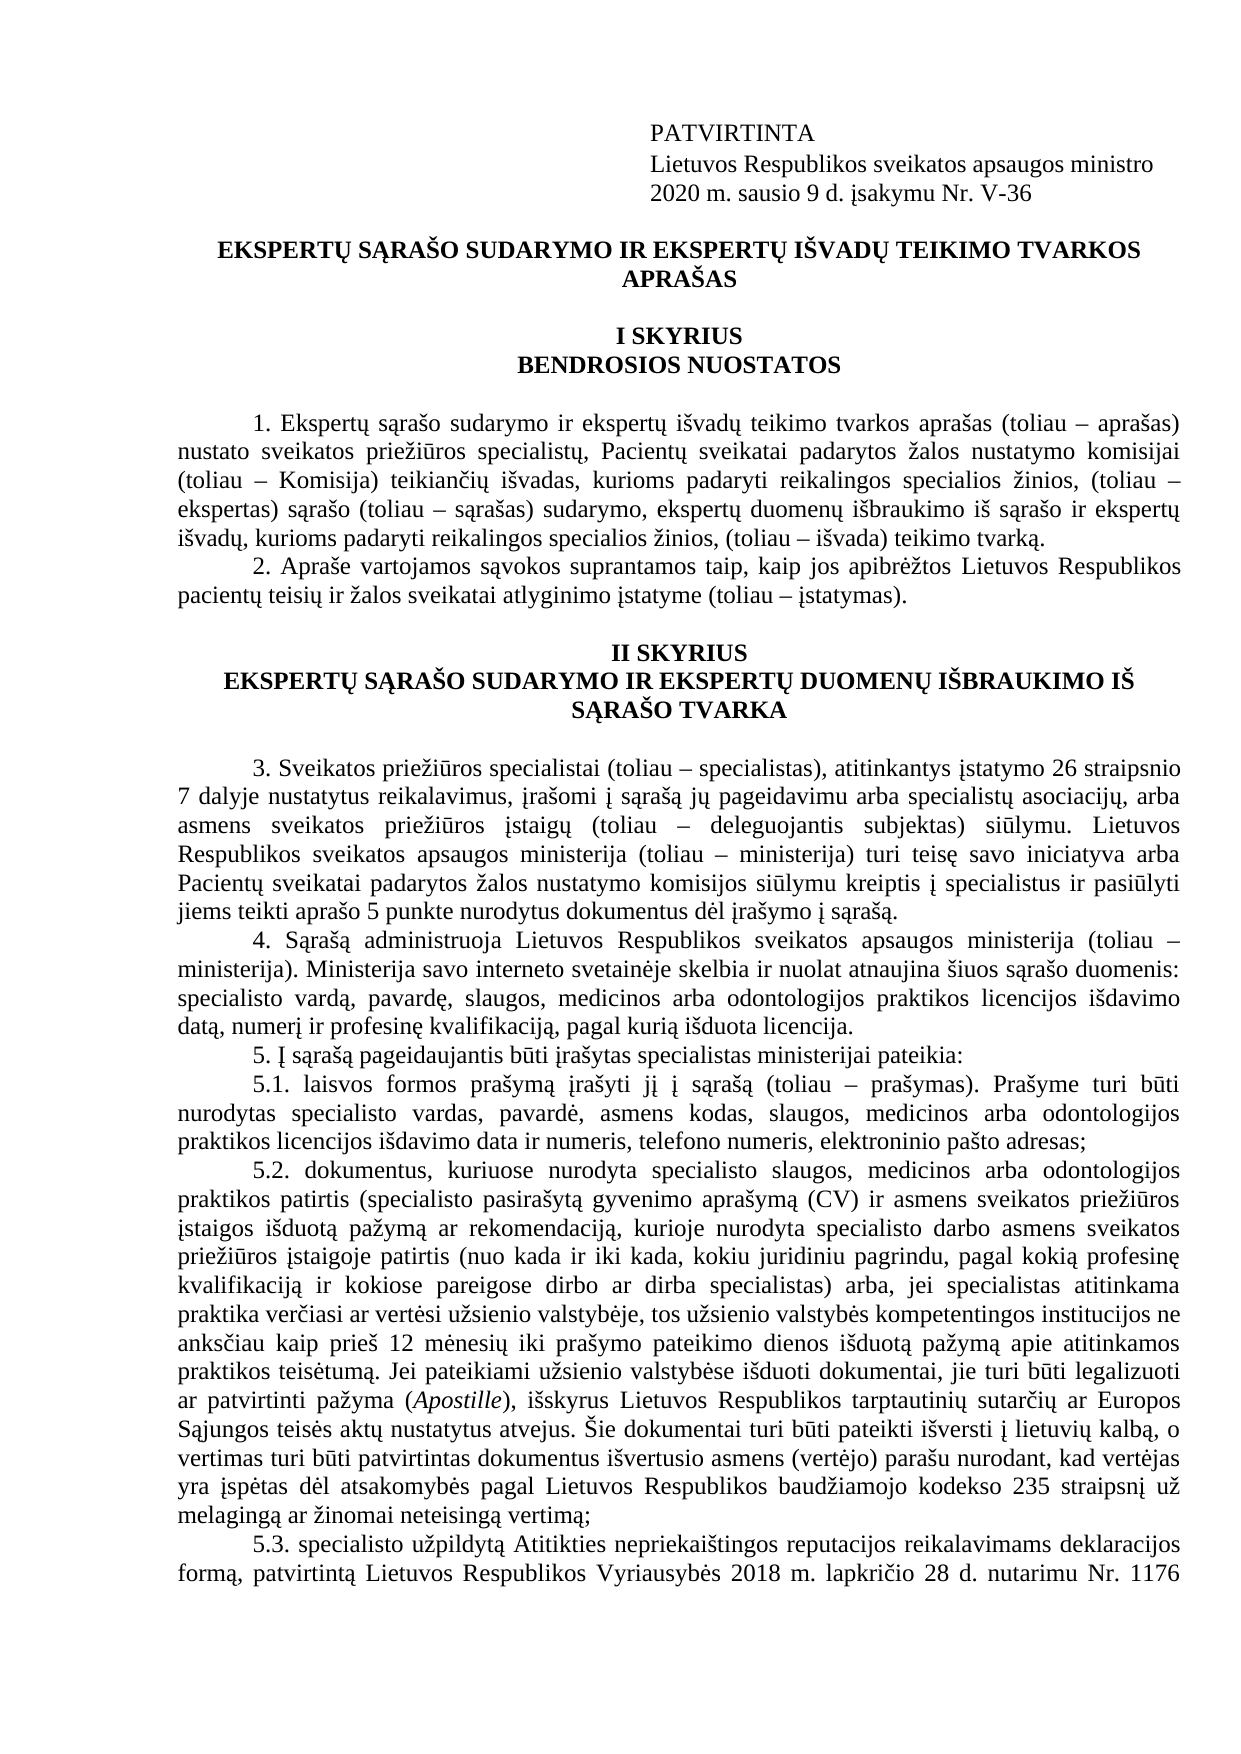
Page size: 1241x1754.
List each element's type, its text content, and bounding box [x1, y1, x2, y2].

text 5.3. specialisto užpildytą Atitikties nepriekaištingos reputacijos reikalavimams deklaracijos formą, patvirtintą Lietuvos Respublikos Vyriausybės 2018 m. lapkričio 28 d. nutarimu Nr. 1176 [177, 1529, 1181, 1586]
text PATVIRTINTA [650, 118, 1181, 147]
text 2. Apraše vartojamos sąvokos suprantamos taip, kaip jos apibrėžtos Lietuvos Respublikos pacientų teisių ir žalos sveikatai atlyginimo įstatyme (toliau – įstatymas). [177, 551, 1181, 609]
text II SKYRIUS [177, 638, 1181, 666]
text 1. Ekspertų sąrašo sudarymo ir ekspertų išvadų teikimo tvarkos aprašas (toliau – aprašas) nustato sveikatos priežiūros specialistų, Pacientų sveikatai padarytos žalos nustatymo komisijai (toliau – Komisija) teikiančių išvadas, kurioms padaryti reikalingos specialios žinios, (toliau – ekspertas) sąrašo (toliau – sąrašas) sudarymo, ekspertų duomenų išbraukimo iš sąrašo ir ekspertų išvadų, kurioms padaryti reikalingos specialios žinios, (toliau – išvada) teikimo tvarką. [177, 408, 1181, 551]
text 5.1. laisvos formos prašymą įrašyti jį į sąrašą (toliau – prašymas). Prašyme turi būti nurodytas specialisto vardas, pavardė, asmens kodas, slaugos, medicinos arba odontologijos praktikos licencijos išdavimo data ir numeris, telefono numeris, elektroninio pašto adresas; [177, 1069, 1181, 1155]
text 5. Į sąrašą pageidaujantis būti įrašytas specialistas ministerijai pateikia: [177, 1040, 1181, 1069]
text EKSPERTŲ SĄRAŠO SUDARYMO IR EKSPERTŲ IŠVADŲ TEIKIMO TVARKOS APRAŠAS [177, 235, 1181, 293]
text BENDROSIOS NUOSTATOS [177, 350, 1181, 379]
text I SKYRIUS [177, 321, 1181, 350]
text Lietuvos Respublikos sveikatos apsaugos ministro [650, 149, 1181, 178]
text 3. Sveikatos priežiūros specialistai (toliau – specialistas), atitinkantys įstatymo 26 straipsnio 7 dalyje nustatytus reikalavimus, įrašomi į sąrašą jų pageidavimu arba specialistų asociacijų, arba asmens sveikatos priežiūros įstaigų (toliau – deleguojantis subjektas) siūlymu. Lietuvos Respublikos sveikatos apsaugos ministerija (toliau – ministerija) turi teisę savo iniciatyva arba Pacientų sveikatai padarytos žalos nustatymo komisijos siūlymu kreiptis į specialistus ir pasiūlyti jiems teikti aprašo 5 punkte nurodytus dokumentus dėl įrašymo į sąrašą. [177, 753, 1181, 925]
text 4. Sąrašą administruoja Lietuvos Respublikos sveikatos apsaugos ministerija (toliau – ministerija). Ministerija savo interneto svetainėje skelbia ir nuolat atnaujina šiuos sąrašo duomenis: specialisto vardą, pavardę, slaugos, medicinos arba odontologijos praktikos licencijos išdavimo datą, numerį ir profesinę kvalifikaciją, pagal kurią išduota licencija. [177, 925, 1181, 1040]
text 5.2. dokumentus, kuriuose nurodyta specialisto slaugos, medicinos arba odontologijos praktikos patirtis (specialisto pasirašytą gyvenimo aprašymą (CV) ir asmens sveikatos priežiūros įstaigos išduotą pažymą ar rekomendaciją, kurioje nurodyta specialisto darbo asmens sveikatos priežiūros įstaigoje patirtis (nuo kada ir iki kada, kokiu juridiniu pagrindu, pagal kokią profesinę kvalifikaciją ir kokiose pareigose dirbo ar dirba specialistas) arba, jei specialistas atitinkama praktika verčiasi ar vertėsi užsienio valstybėje, tos užsienio valstybės kompetentingos institucijos ne anksčiau kaip prieš 12 mėnesių iki prašymo pateikimo dienos išduotą pažymą apie atitinkamos praktikos teisėtumą. Jei pateikiami užsienio valstybėse išduoti dokumentai, jie turi būti legalizuoti ar patvirtinti pažyma (Apostille), išskyrus Lietuvos Respublikos tarptautinių sutarčių ar Europos Sąjungos teisės aktų nustatytus atvejus. Šie dokumentai turi būti pateikti išversti į lietuvių kalbą, o vertimas turi būti patvirtintas dokumentus išvertusio asmens (vertėjo) parašu nurodant, kad vertėjas yra įspėtas dėl atsakomybės pagal Lietuvos Respublikos baudžiamojo kodekso 235 straipsnį už melagingą ar žinomai neteisingą vertimą; [177, 1155, 1181, 1529]
text EKSPERTŲ SĄRAŠO SUDARYMO IR EKSPERTŲ DUOMENŲ IŠBRAUKIMO IŠ SĄRAŠO TVARKA [177, 666, 1181, 724]
text 2020 m. sausio 9 d. įsakymu Nr. V-36 [650, 178, 1181, 206]
